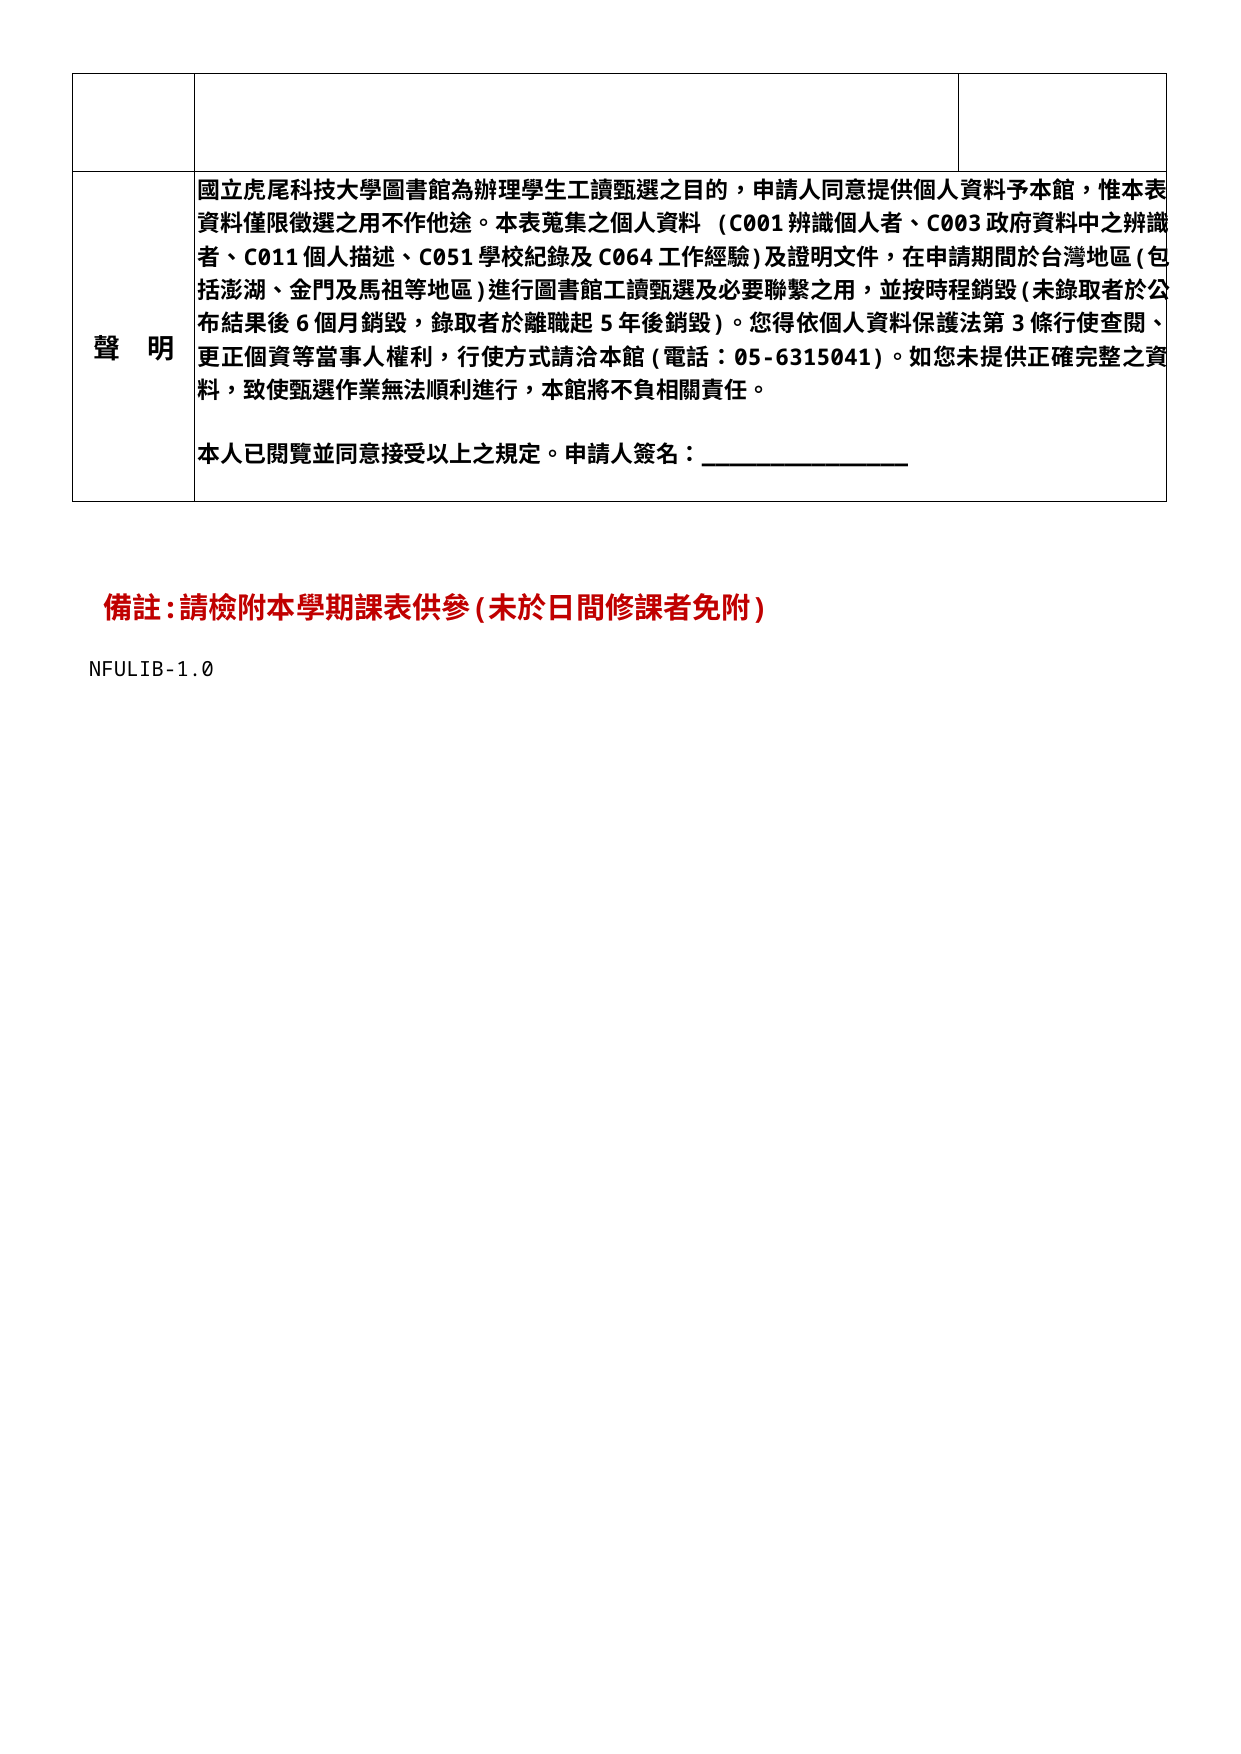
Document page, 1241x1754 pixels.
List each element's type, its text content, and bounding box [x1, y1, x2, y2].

text 備註:請檢附本學期課表供參(未於日間修課者免附) NFULIB-1.0 [89, 564, 1152, 689]
table_cell [1196, 73, 1206, 171]
table_cell [1167, 171, 1181, 501]
table_cell 聲 明 [73, 172, 194, 501]
table_cell [1196, 171, 1206, 501]
table_cell [195, 74, 958, 171]
table_cell [73, 74, 194, 171]
table_cell [959, 74, 1166, 171]
table_cell [1181, 73, 1196, 171]
table_cell 國立虎尾科技大學圖書館為辦理學生工讀甄選之目的，申請人同意提供個人資料予本館，惟本表資料僅限徵選之用不作他途。本表蒐集之個人資料 (C001辨識個人者、C003政府資料中之辨識者、C011個人描述、C051學校紀錄及C064工作經驗)及證明文件，在申請期間於台灣地區(包括澎湖、金門及馬祖等地區)進行圖書館工讀甄選及必要聯繫之用，並按時程銷毀(未錄取者於公布結果後6個月銷毀，錄取者於離職起5年後銷毀)。您得依個人資料保護法第3條行使查閱、更正個資等當事人權利，行使方式請洽本館(電話：05-6315041)。如您未提供正確完整之資料，致使甄選作業無法順利進行，本館將不負相關責任。 本人已閱覽並同意接受以上之規定。申請人簽名：_______________ [195, 172, 1166, 501]
table_cell [1181, 171, 1196, 501]
table_cell [1170, 73, 1181, 171]
